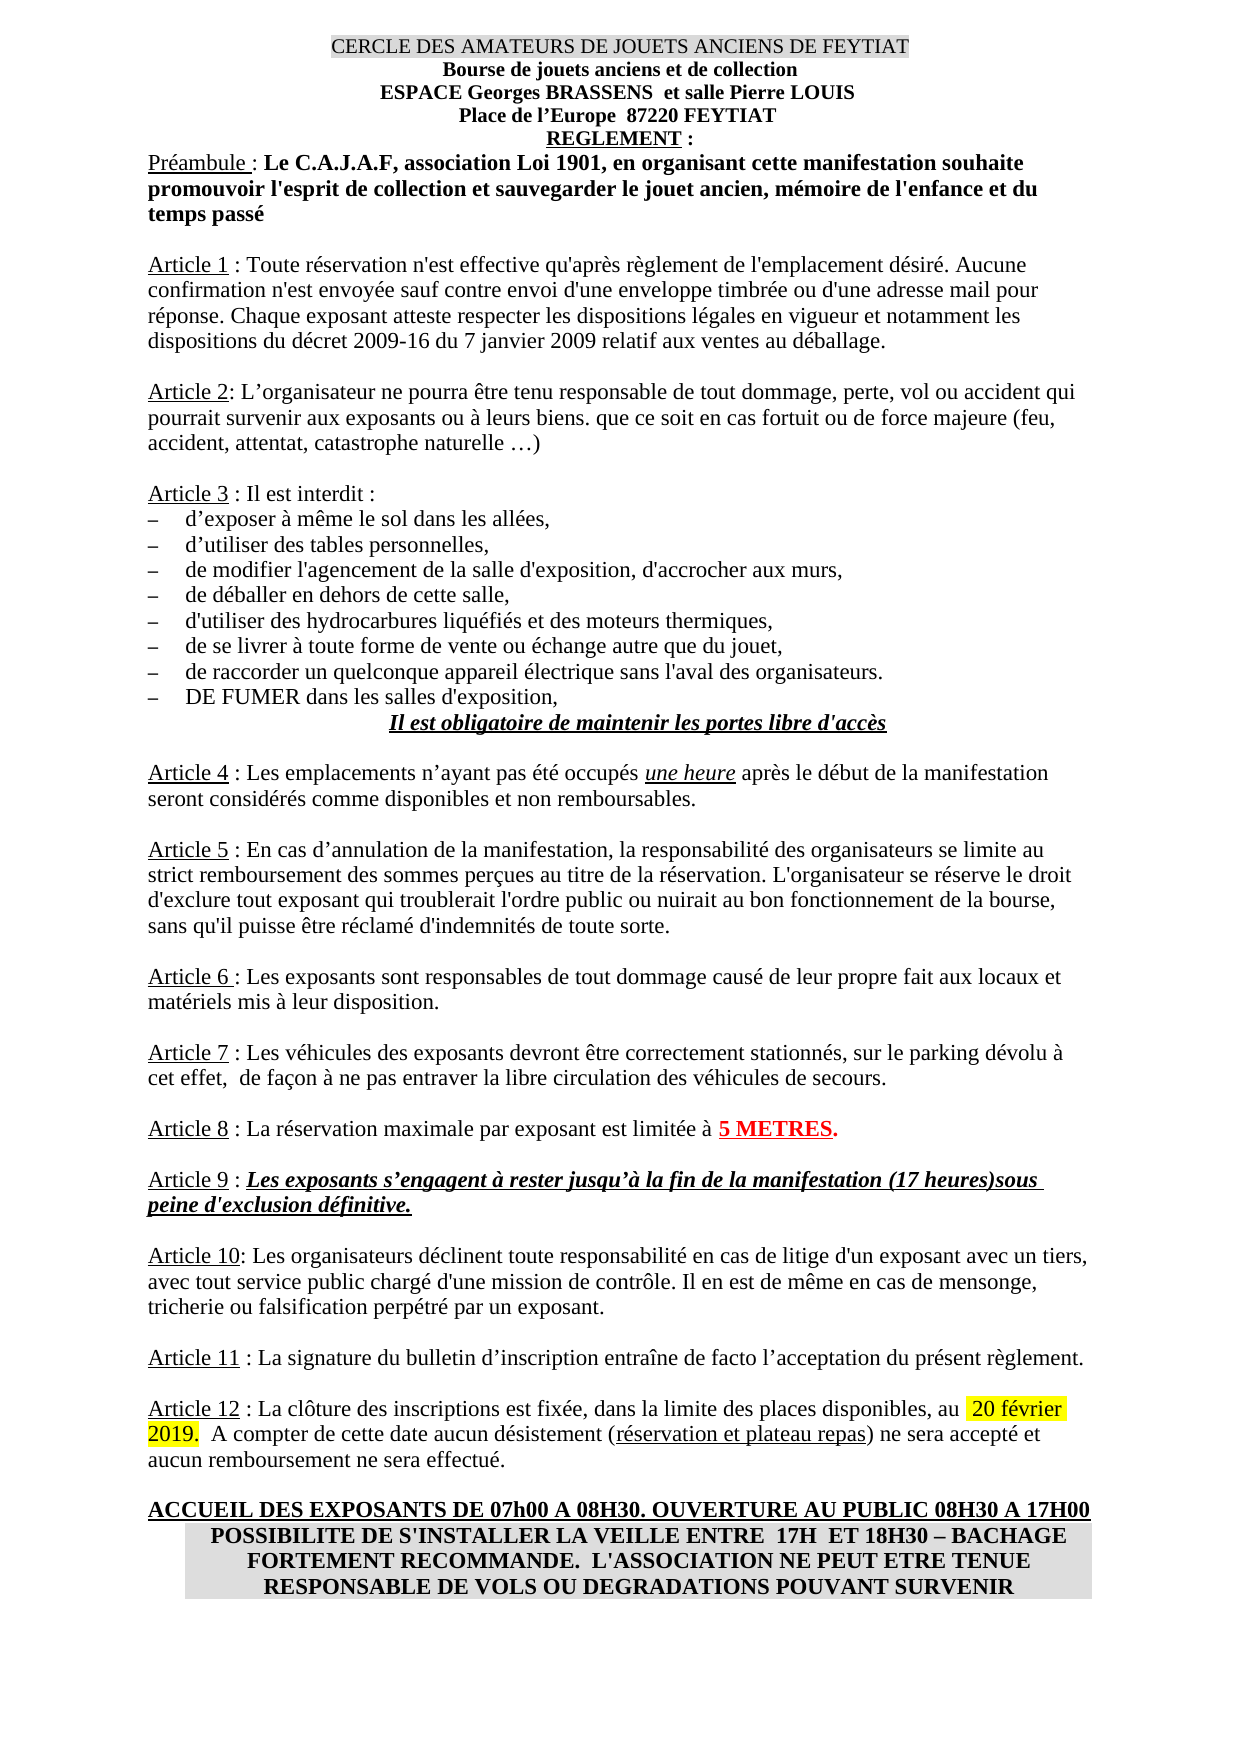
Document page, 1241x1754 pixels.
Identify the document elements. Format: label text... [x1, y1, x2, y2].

list de raccorder un quelconque appareil électrique sans l'aval des organisateurs. [148, 659, 1092, 684]
text Article 1 : Toute réservation n'est effective qu'après règlement de l'emplacement désiré. Aucune confirmation n'est envoyée sauf contre envoi d'une enveloppe timbrée ou d'une adresse mail pour réponse. Chaque exposant atteste respecter les dispositions légales en vigueur et notamment les dispositions du décret 2009-16 du 7 janvier 2009 relatif aux ventes au déballage. [148, 252, 1092, 354]
text Article 7 : Les véhicules des exposants devront être correctement stationnés, sur le parking dévolu à cet effet, de façon à ne pas entraver la libre circulation des véhicules de secours. [148, 1040, 1092, 1091]
text Article 11 : La signature du bulletin d’inscription entraîne de facto l’acceptation du présent règlement. [148, 1345, 1092, 1370]
list de se livrer à toute forme de vente ou échange autre que du jouet, [148, 633, 1092, 659]
text Bourse de jouets anciens et de collection [148, 58, 1092, 81]
text Article 10: Les organisateurs déclinent toute responsabilité en cas de litige d'un exposant avec un tiers, avec tout service public chargé d'une mission de contrôle. Il en est de même en cas de mensonge, tricherie ou falsification perpétré par un exposant. [148, 1243, 1092, 1319]
text Article 4 : Les emplacements n’ayant pas été occupés une heure après le début de la manifestation seront considérés comme disponibles et non remboursables. [148, 760, 1092, 811]
list d’exposer à même le sol dans les allées, [148, 506, 1092, 532]
list DE FUMER dans les salles d'exposition, [148, 684, 1092, 709]
list d'utiliser des hydrocarbures liquéfiés et des moteurs thermiques, [148, 608, 1092, 633]
text Article 2: L’organisateur ne pourra être tenu responsable de tout dommage, perte, vol ou accident qui pourrait survenir aux exposants ou à leurs biens. que ce soit en cas fortuit ou de force majeure (feu, accident, attentat, catastrophe naturelle …) [148, 379, 1092, 455]
text Article 3 : Il est interdit : [148, 481, 1092, 506]
list de déballer en dehors de cette salle, [148, 582, 1092, 608]
text REGLEMENT : [148, 127, 1092, 150]
text Article 6 : Les exposants sont responsables de tout dommage causé de leur propre fait aux locaux et matériels mis à leur disposition. [148, 964, 1092, 1014]
list d’utiliser des tables personnelles, [148, 532, 1092, 557]
text Place de l’Europe 87220 FEYTIAT [148, 104, 1092, 127]
text Article 8 : La réservation maximale par exposant est limitée à 5 METRES. [148, 1116, 1092, 1142]
text POSSIBILITE DE S'INSTALLER LA VEILLE ENTRE 17H ET 18H30 – BACHAGE FORTEMENT RECOMMANDE. L'ASSOCIATION NE PEUT ETRE TENUE RESPONSABLE DE VOLS OU DEGRADATIONS POUVANT SURVENIR [185, 1523, 1092, 1599]
text CERCLE DES AMATEURS DE JOUETS ANCIENS DE FEYTIAT [148, 35, 1092, 58]
text ACCUEIL DES EXPOSANTS DE 07h00 A 08H30. OUVERTURE AU PUBLIC 08H30 A 17H00 [148, 1497, 1092, 1523]
text Article 9 : Les exposants s’engagent à rester jusqu’à la fin de la manifestation (17 heures)sous peine d'exclusion définitive. [148, 1167, 1092, 1218]
list Il est obligatoire de maintenir les portes libre d'accès [148, 709, 1092, 735]
list de modifier l'agencement de la salle d'exposition, d'accrocher aux murs, [148, 557, 1092, 582]
text Article 5 : En cas d’annulation de la manifestation, la responsabilité des organisateurs se limite au strict remboursement des sommes perçues au titre de la réservation. L'organisateur se réserve le droit d'exclure tout exposant qui troublerait l'ordre public ou nuirait au bon fonctionnement de la bourse, sans qu'il puisse être réclamé d'indemnités de toute sorte. [148, 837, 1092, 938]
text ESPACE Georges BRASSENS et salle Pierre LOUIS [148, 81, 1092, 104]
text Article 12 : La clôture des inscriptions est fixée, dans la limite des places disponibles, au 20 février 2019. A compter de cette date aucun désistement (réservation et plateau repas) ne sera accepté et aucun remboursement ne sera effectué. [148, 1396, 1092, 1472]
text Préambule : Le C.A.J.A.F, association Loi 1901, en organisant cette manifestation souhaite promouvoir l'esprit de collection et sauvegarder le jouet ancien, mémoire de l'enfance et du temps passé [148, 150, 1092, 227]
